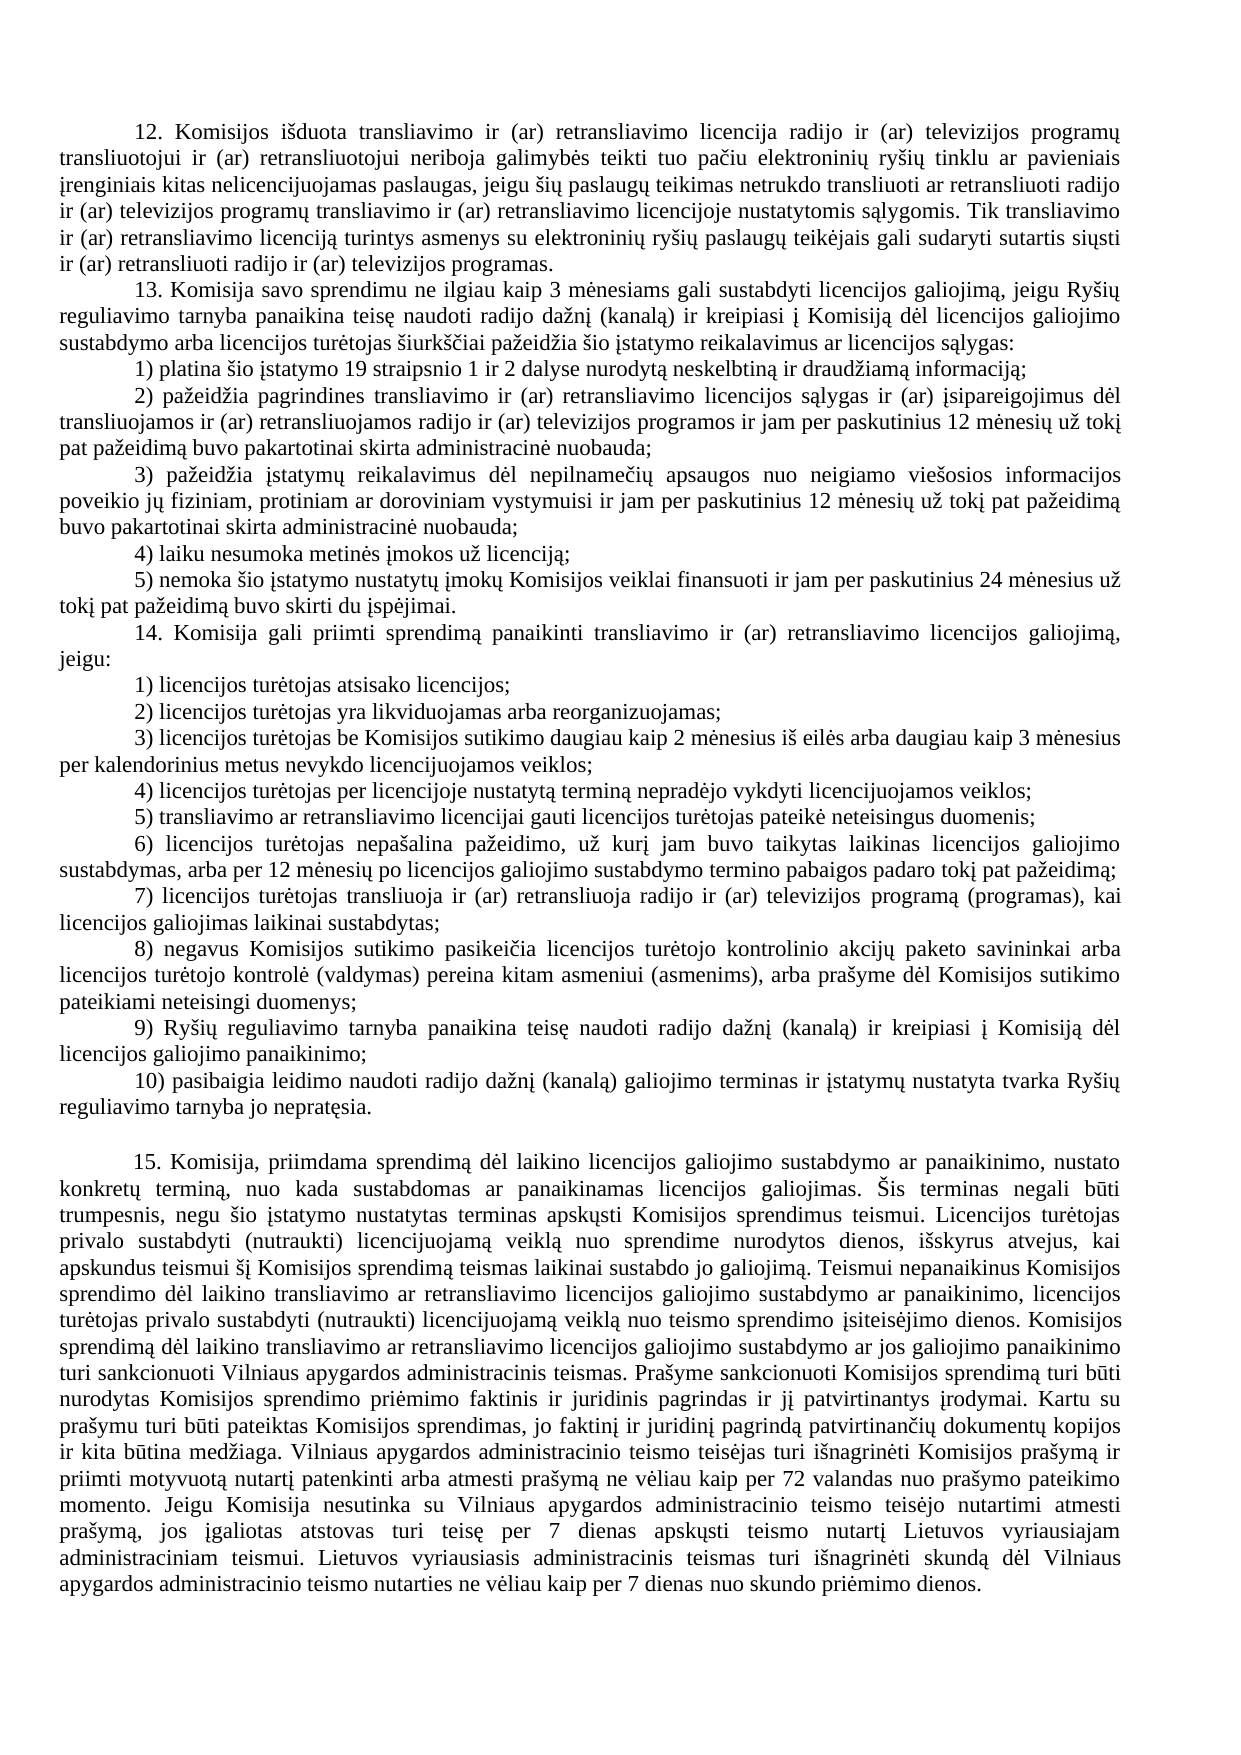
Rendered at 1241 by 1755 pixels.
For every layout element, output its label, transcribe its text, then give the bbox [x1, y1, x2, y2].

text 2) pažeidžia pagrindines transliavimo ir (ar) retransliavimo licencijos sąlygas ir (ar) įsipareigojimus dėl transliuojamos ir (ar) retransliuojamos radijo ir (ar) televizijos programos ir jam per paskutinius 12 mėnesių už tokį pat pažeidimą buvo pakartotinai skirta administracinė nuobauda; [59, 382, 1122, 461]
text 10) pasibaigia leidimo naudoti radijo dažnį (kanalą) galiojimo terminas ir įstatymų nustatyta tvarka Ryšių reguliavimo tarnyba jo nepratęsia. [59, 1067, 1122, 1119]
text 12. Komisijos išduota transliavimo ir (ar) retransliavimo licencija radijo ir (ar) televizijos programų transliuotojui ir (ar) retransliuotojui neriboja galimybės teikti tuo pačiu elektroninių ryšių tinklu ar pavieniais įrenginiais kitas nelicencijuojamas paslaugas, jeigu šių paslaugų teikimas netrukdo transliuoti ar retransliuoti radijo ir (ar) televizijos programų transliavimo ir (ar) retransliavimo licencijoje nustatytomis sąlygomis. Tik transliavimo ir (ar) retransliavimo licenciją turintys asmenys su elektroninių ryšių paslaugų teikėjais gali sudaryti sutartis siųsti ir (ar) retransliuoti radijo ir (ar) televizijos programas. [59, 118, 1122, 276]
text 15. Komisija, priimdama sprendimą dėl laikino licencijos galiojimo sustabdymo ar panaikinimo, nustato konkretų terminą, nuo kada sustabdomas ar panaikinamas licencijos galiojimas. Šis terminas negali būti trumpesnis, negu šio įstatymo nustatytas terminas apskųsti Komisijos sprendimus teismui. Licencijos turėtojas privalo sustabdyti (nutraukti) licencijuojamą veiklą nuo sprendime nurodytos dienos, išskyrus atvejus, kai apskundus teismui šį Komisijos sprendimą teismas laikinai sustabdo jo galiojimą. Teismui nepanaikinus Komisijos sprendimo dėl laikino transliavimo ar retransliavimo licencijos galiojimo sustabdymo ar panaikinimo, licencijos turėtojas privalo sustabdyti (nutraukti) licencijuojamą veiklą nuo teismo sprendimo įsiteisėjimo dienos. Komisijos sprendimą dėl laikino transliavimo ar retransliavimo licencijos galiojimo sustabdymo ar jos galiojimo panaikinimo turi sankcionuoti Vilniaus apygardos administracinis teismas. Prašyme sankcionuoti Komisijos sprendimą turi būti nurodytas Komisijos sprendimo priėmimo faktinis ir juridinis pagrindas ir jį patvirtinantys įrodymai. Kartu su prašymu turi būti pateiktas Komisijos sprendimas, jo faktinį ir juridinį pagrindą patvirtinančių dokumentų kopijos ir kita būtina medžiaga. Vilniaus apygardos administracinio teismo teisėjas turi išnagrinėti Komisijos prašymą ir priimti motyvuotą nutartį patenkinti arba atmesti prašymą ne vėliau kaip per 72 valandas nuo prašymo pateikimo momento. Jeigu Komisija nesutinka su Vilniaus apygardos administracinio teismo teisėjo nutartimi atmesti prašymą, jos įgaliotas atstovas turi teisę per 7 dienas apskųsti teismo nutartį Lietuvos vyriausiajam administraciniam teismui. Lietuvos vyriausiasis administracinis teismas turi išnagrinėti skundą dėl Vilniaus apygardos administracinio teismo nutarties ne vėliau kaip per 7 dienas nuo skundo priėmimo dienos. [59, 1148, 1122, 1596]
text 13. Komisija savo sprendimu ne ilgiau kaip 3 mėnesiams gali sustabdyti licencijos galiojimą, jeigu Ryšių reguliavimo tarnyba panaikina teisę naudoti radijo dažnį (kanalą) ir kreipiasi į Komisiją dėl licencijos galiojimo sustabdymo arba licencijos turėtojas šiurkščiai pažeidžia šio įstatymo reikalavimus ar licencijos sąlygas: [59, 276, 1122, 355]
text 5) transliavimo ar retransliavimo licencijai gauti licencijos turėtojas pateikė neteisingus duomenis; [59, 803, 1122, 830]
text 1) platina šio įstatymo 19 straipsnio 1 ir 2 dalyse nurodytą neskelbtiną ir draudžiamą informaciją; [59, 355, 1122, 382]
text 3) pažeidžia įstatymų reikalavimus dėl nepilnamečių apsaugos nuo neigiamo viešosios informacijos poveikio jų fiziniam, protiniam ar doroviniam vystymuisi ir jam per paskutinius 12 mėnesių už tokį pat pažeidimą buvo pakartotinai skirta administracinė nuobauda; [59, 461, 1122, 540]
text 8) negavus Komisijos sutikimo pasikeičia licencijos turėtojo kontrolinio akcijų paketo savininkai arba licencijos turėtojo kontrolė (valdymas) pereina kitam asmeniui (asmenims), arba prašyme dėl Komisijos sutikimo pateikiami neteisingi duomenys; [59, 935, 1122, 1014]
text 4) licencijos turėtojas per licencijoje nustatytą terminą nepradėjo vykdyti licencijuojamos veiklos; [59, 777, 1122, 803]
text 14. Komisija gali priimti sprendimą panaikinti transliavimo ir (ar) retransliavimo licencijos galiojimą, jeigu: [59, 619, 1122, 672]
text 2) licencijos turėtojas yra likviduojamas arba reorganizuojamas; [59, 698, 1122, 724]
text 9) Ryšių reguliavimo tarnyba panaikina teisę naudoti radijo dažnį (kanalą) ir kreipiasi į Komisiją dėl licencijos galiojimo panaikinimo; [59, 1014, 1122, 1067]
text 1) licencijos turėtojas atsisako licencijos; [59, 672, 1122, 698]
text 6) licencijos turėtojas nepašalina pažeidimo, už kurį jam buvo taikytas laikinas licencijos galiojimo sustabdymas, arba per 12 mėnesių po licencijos galiojimo sustabdymo termino pabaigos padaro tokį pat pažeidimą; [59, 830, 1122, 882]
text 3) licencijos turėtojas be Komisijos sutikimo daugiau kaip 2 mėnesius iš eilės arba daugiau kaip 3 mėnesius per kalendorinius metus nevykdo licencijuojamos veiklos; [59, 724, 1122, 777]
text 4) laiku nesumoka metinės įmokos už licenciją; [59, 540, 1122, 566]
text 5) nemoka šio įstatymo nustatytų įmokų Komisijos veiklai finansuoti ir jam per paskutinius 24 mėnesius už tokį pat pažeidimą buvo skirti du įspėjimai. [59, 566, 1122, 619]
text 7) licencijos turėtojas transliuoja ir (ar) retransliuoja radijo ir (ar) televizijos programą (programas), kai licencijos galiojimas laikinai sustabdytas; [59, 882, 1122, 935]
